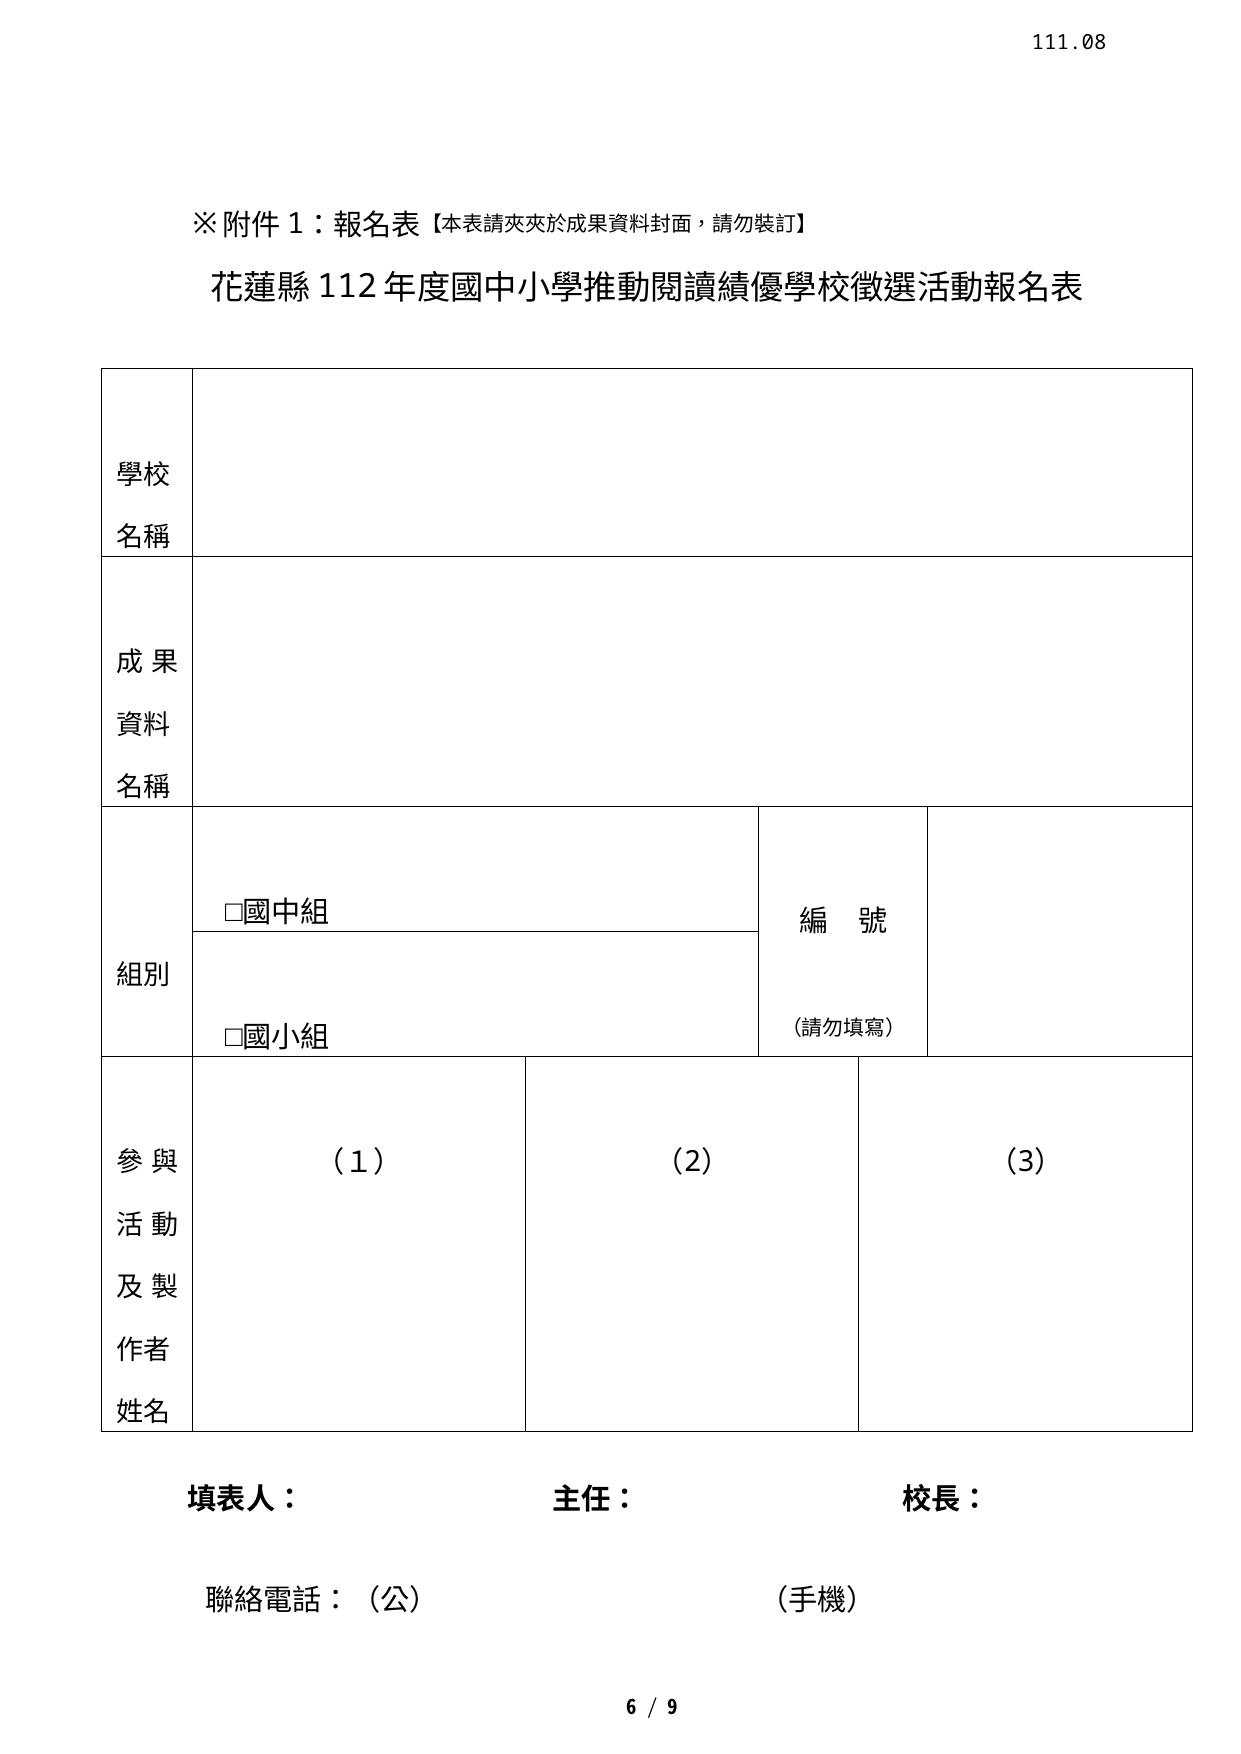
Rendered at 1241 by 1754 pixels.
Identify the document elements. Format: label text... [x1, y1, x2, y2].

table_cell [193, 557, 1192, 806]
table_cell 成果資料 名稱 [102, 557, 192, 806]
table_header [193, 369, 1192, 556]
text ※附件1：報名表【本表請夾夾於成果資料封面，請勿裝訂】 [187, 181, 1106, 243]
table_cell [928, 807, 1192, 1056]
table_cell 參與活動及製作者 姓名 [102, 1057, 192, 1431]
table_cell 組別 [102, 807, 192, 1056]
table_cell （3） [859, 1057, 1192, 1431]
table_cell （１） [193, 1057, 525, 1431]
table_header 學校 名稱 [102, 369, 192, 556]
table_cell （2） [526, 1057, 858, 1431]
text 填表人： 主任： 校長： [187, 1476, 1106, 1518]
table_cell □國小組 [193, 932, 758, 1056]
text 花蓮縣112年度國中小學推動閱讀績優學校徵選活動報名表 [187, 243, 1106, 306]
table_cell □國中組 [193, 807, 758, 931]
text 聯絡電話：（公） （手機） [187, 1556, 1106, 1618]
table_cell 編 號 （請勿填寫） [759, 807, 927, 1056]
